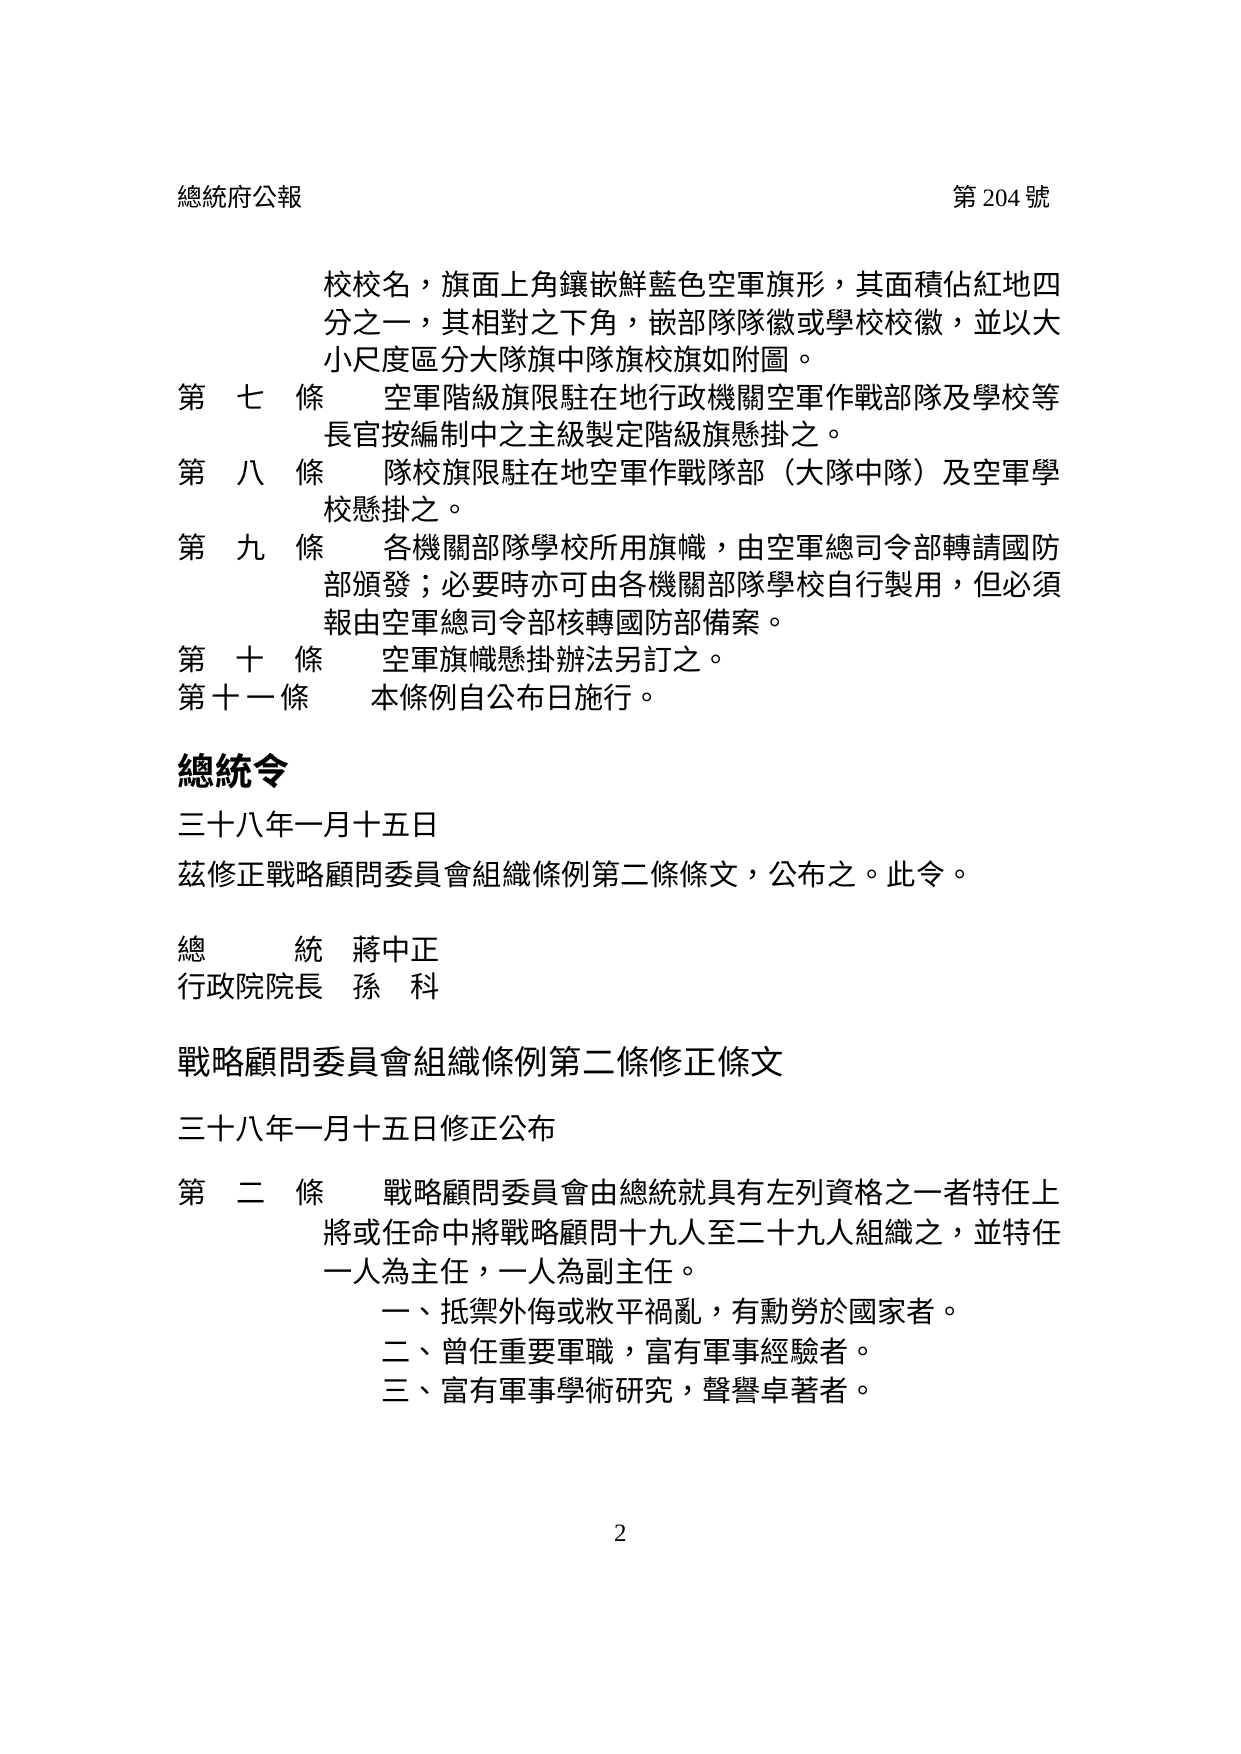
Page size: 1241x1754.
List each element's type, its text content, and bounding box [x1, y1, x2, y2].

text 第 七 條 空軍階級旗限駐在地行政機關空軍作戰部隊及學校等長官按編制中之主級製定階級旗懸掛之。 [177, 378, 1063, 453]
text 第 二 條 戰略顧問委員會由總統就具有左列資格之一者特任上將或任命中將戰略顧問十九人至二十九人組織之，並特任一人為主任，一人為副主任。 [177, 1172, 1063, 1291]
text 總 統 蔣中正 [177, 930, 1063, 968]
text 茲修正戰略顧問委員會組織條例第二條條文，公布之。此令。 [177, 855, 1063, 893]
text 第 九 條 各機關部隊學校所用旗幟，由空軍總司令部轉請國防部頒發；必要時亦可由各機關部隊學校自行製用，但必須報由空軍總司令部核轉國防部備案。 [177, 528, 1063, 641]
text 一、抵禦外侮或敉平禍亂，有勳勞於國家者。 [381, 1291, 1063, 1330]
text 第 八 條 隊校旗限駐在地空軍作戰隊部（大隊中隊）及空軍學校懸掛之。 [177, 453, 1063, 528]
text 三十八年一月十五日修正公布 [177, 1107, 1063, 1147]
text 校校名，旗面上角鑲嵌鮮藍色空軍旗形，其面積佔紅地四分之一，其相對之下角，嵌部隊隊徽或學校校徽，並以大小尺度區分大隊旗中隊旗校旗如附圖。 [177, 266, 1063, 378]
text 三、富有軍事學術研究，聲譽卓著者。 [381, 1370, 1063, 1409]
text 二、曾任重要軍職，富有軍事經驗者。 [381, 1330, 1063, 1370]
text 三十八年一月十五日 [177, 805, 1063, 843]
text 第 十 條 空軍旗幟懸掛辦法另訂之。 [177, 641, 1063, 678]
text 第十一條 本條例自公布日施行。 [177, 678, 1063, 716]
text 總統令 [177, 753, 1063, 793]
text 戰略顧問委員會組織條例第二條修正條文 [177, 1043, 1063, 1082]
text 行政院院長 孫 科 [177, 968, 1063, 1005]
